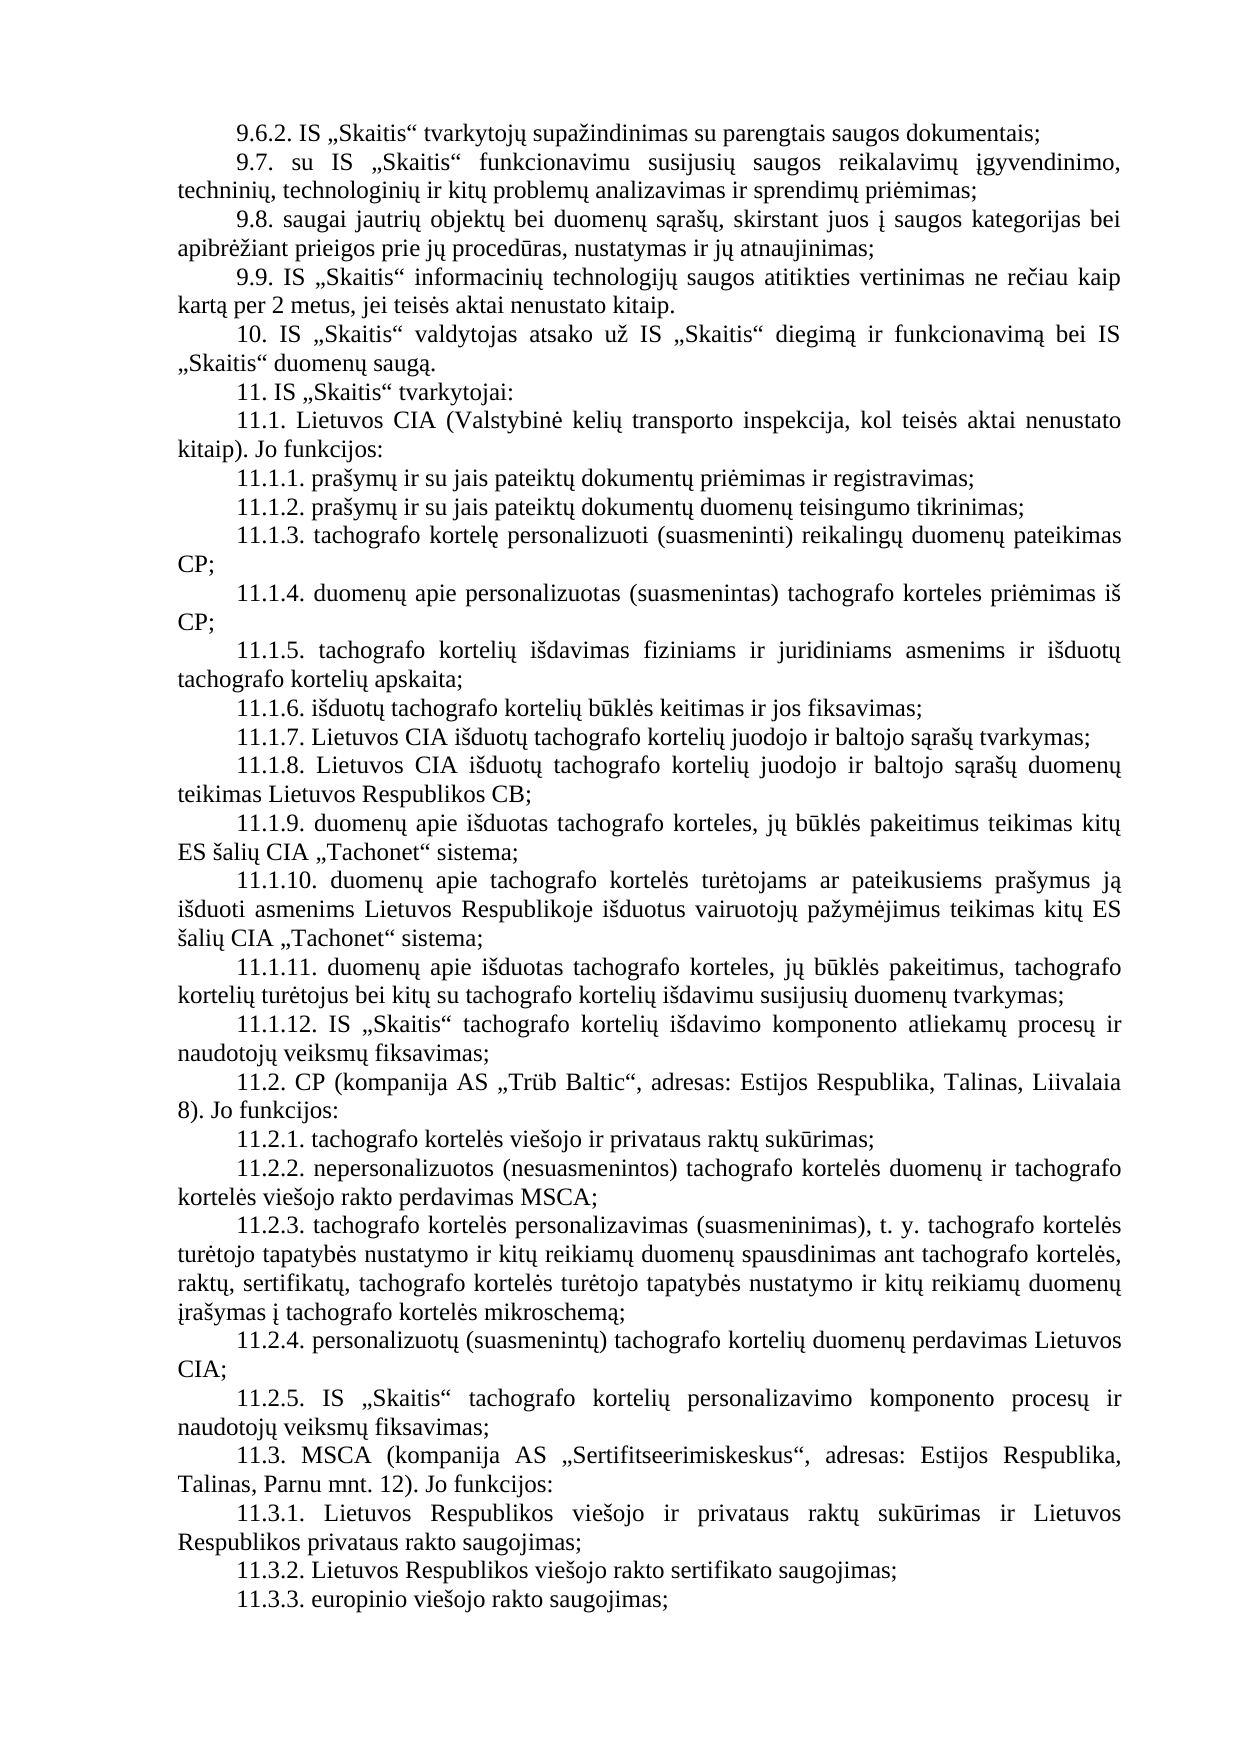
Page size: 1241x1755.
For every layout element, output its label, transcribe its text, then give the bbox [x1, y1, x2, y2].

text 11.3. MSCA (kompanija AS „Sertifitseerimiskeskus“, adresas: Estijos Respublika, Talinas, Parnu mnt. 12). Jo funkcijos: [177, 1441, 1122, 1498]
text 9.7. su IS „Skaitis“ funkcionavimu susijusių saugos reikalavimų įgyvendinimo, techninių, technologinių ir kitų problemų analizavimas ir sprendimų priėmimas; [177, 147, 1122, 204]
text 11.1.8. Lietuvos CIA išduotų tachografo kortelių juodojo ir baltojo sąrašų duomenų teikimas Lietuvos Respublikos CB; [177, 751, 1122, 808]
text 11.1.3. tachografo kortelę personalizuoti (suasmeninti) reikalingų duomenų pateikimas CP; [177, 521, 1122, 578]
text 11.3.2. Lietuvos Respublikos viešojo rakto sertifikato saugojimas; [177, 1556, 1122, 1584]
text 9.6.2. IS „Skaitis“ tvarkytojų supažindinimas su parengtais saugos dokumentais; [177, 118, 1122, 147]
text 11.1.11. duomenų apie išduotas tachografo korteles, jų būklės pakeitimus, tachografo kortelių turėtojus bei kitų su tachografo kortelių išdavimu susijusių duomenų tvarkymas; [177, 952, 1122, 1009]
text 11.2.4. personalizuotų (suasmenintų) tachografo kortelių duomenų perdavimas Lietuvos CIA; [177, 1326, 1122, 1383]
text 11.2.5. IS „Skaitis“ tachografo kortelių personalizavimo komponento procesų ir naudotojų veiksmų fiksavimas; [177, 1383, 1122, 1441]
text 11.1.9. duomenų apie išduotas tachografo korteles, jų būklės pakeitimus teikimas kitų ES šalių CIA „Tachonet“ sistema; [177, 808, 1122, 866]
text 11. IS „Skaitis“ tvarkytojai: [177, 377, 1122, 406]
text 10. IS „Skaitis“ valdytojas atsako už IS „Skaitis“ diegimą ir funkcionavimą bei IS „Skaitis“ duomenų saugą. [177, 319, 1122, 377]
text 11.3.3. europinio viešojo rakto saugojimas; [177, 1584, 1122, 1613]
text 11.1.5. tachografo kortelių išdavimas fiziniams ir juridiniams asmenims ir išduotų tachografo kortelių apskaita; [177, 636, 1122, 693]
text 9.8. saugai jautrių objektų bei duomenų sąrašų, skirstant juos į saugos kategorijas bei apibrėžiant prieigos prie jų procedūras, nustatymas ir jų atnaujinimas; [177, 204, 1122, 262]
text 11.1. Lietuvos CIA (Valstybinė kelių transporto inspekcija, kol teisės aktai nenustato kitaip). Jo funkcijos: [177, 406, 1122, 463]
text 11.1.2. prašymų ir su jais pateiktų dokumentų duomenų teisingumo tikrinimas; [177, 492, 1122, 521]
text 11.1.12. IS „Skaitis“ tachografo kortelių išdavimo komponento atliekamų procesų ir naudotojų veiksmų fiksavimas; [177, 1009, 1122, 1067]
text 11.1.4. duomenų apie personalizuotas (suasmenintas) tachografo korteles priėmimas iš CP; [177, 578, 1122, 636]
text 11.1.1. prašymų ir su jais pateiktų dokumentų priėmimas ir registravimas; [177, 463, 1122, 492]
text 11.2.2. nepersonalizuotos (nesuasmenintos) tachografo kortelės duomenų ir tachografo kortelės viešojo rakto perdavimas MSCA; [177, 1153, 1122, 1211]
text 11.1.6. išduotų tachografo kortelių būklės keitimas ir jos fiksavimas; [177, 693, 1122, 722]
text 11.2.3. tachografo kortelės personalizavimas (suasmeninimas), t. y. tachografo kortelės turėtojo tapatybės nustatymo ir kitų reikiamų duomenų spausdinimas ant tachografo kortelės, raktų, sertifikatų, tachografo kortelės turėtojo tapatybės nustatymo ir kitų reikiamų duomenų įrašymas į tachografo kortelės mikroschemą; [177, 1211, 1122, 1326]
text 11.2.1. tachografo kortelės viešojo ir privataus raktų sukūrimas; [177, 1124, 1122, 1153]
text 11.1.10. duomenų apie tachografo kortelės turėtojams ar pateikusiems prašymus ją išduoti asmenims Lietuvos Respublikoje išduotus vairuotojų pažymėjimus teikimas kitų ES šalių CIA „Tachonet“ sistema; [177, 866, 1122, 952]
text 9.9. IS „Skaitis“ informacinių technologijų saugos atitikties vertinimas ne rečiau kaip kartą per 2 metus, jei teisės aktai nenustato kitaip. [177, 262, 1122, 319]
text 11.3.1. Lietuvos Respublikos viešojo ir privataus raktų sukūrimas ir Lietuvos Respublikos privataus rakto saugojimas; [177, 1498, 1122, 1556]
text 11.2. CP (kompanija AS „Trüb Baltic“, adresas: Estijos Respublika, Talinas, Liivalaia 8). Jo funkcijos: [177, 1067, 1122, 1124]
text 11.1.7. Lietuvos CIA išduotų tachografo kortelių juodojo ir baltojo sąrašų tvarkymas; [177, 722, 1122, 751]
